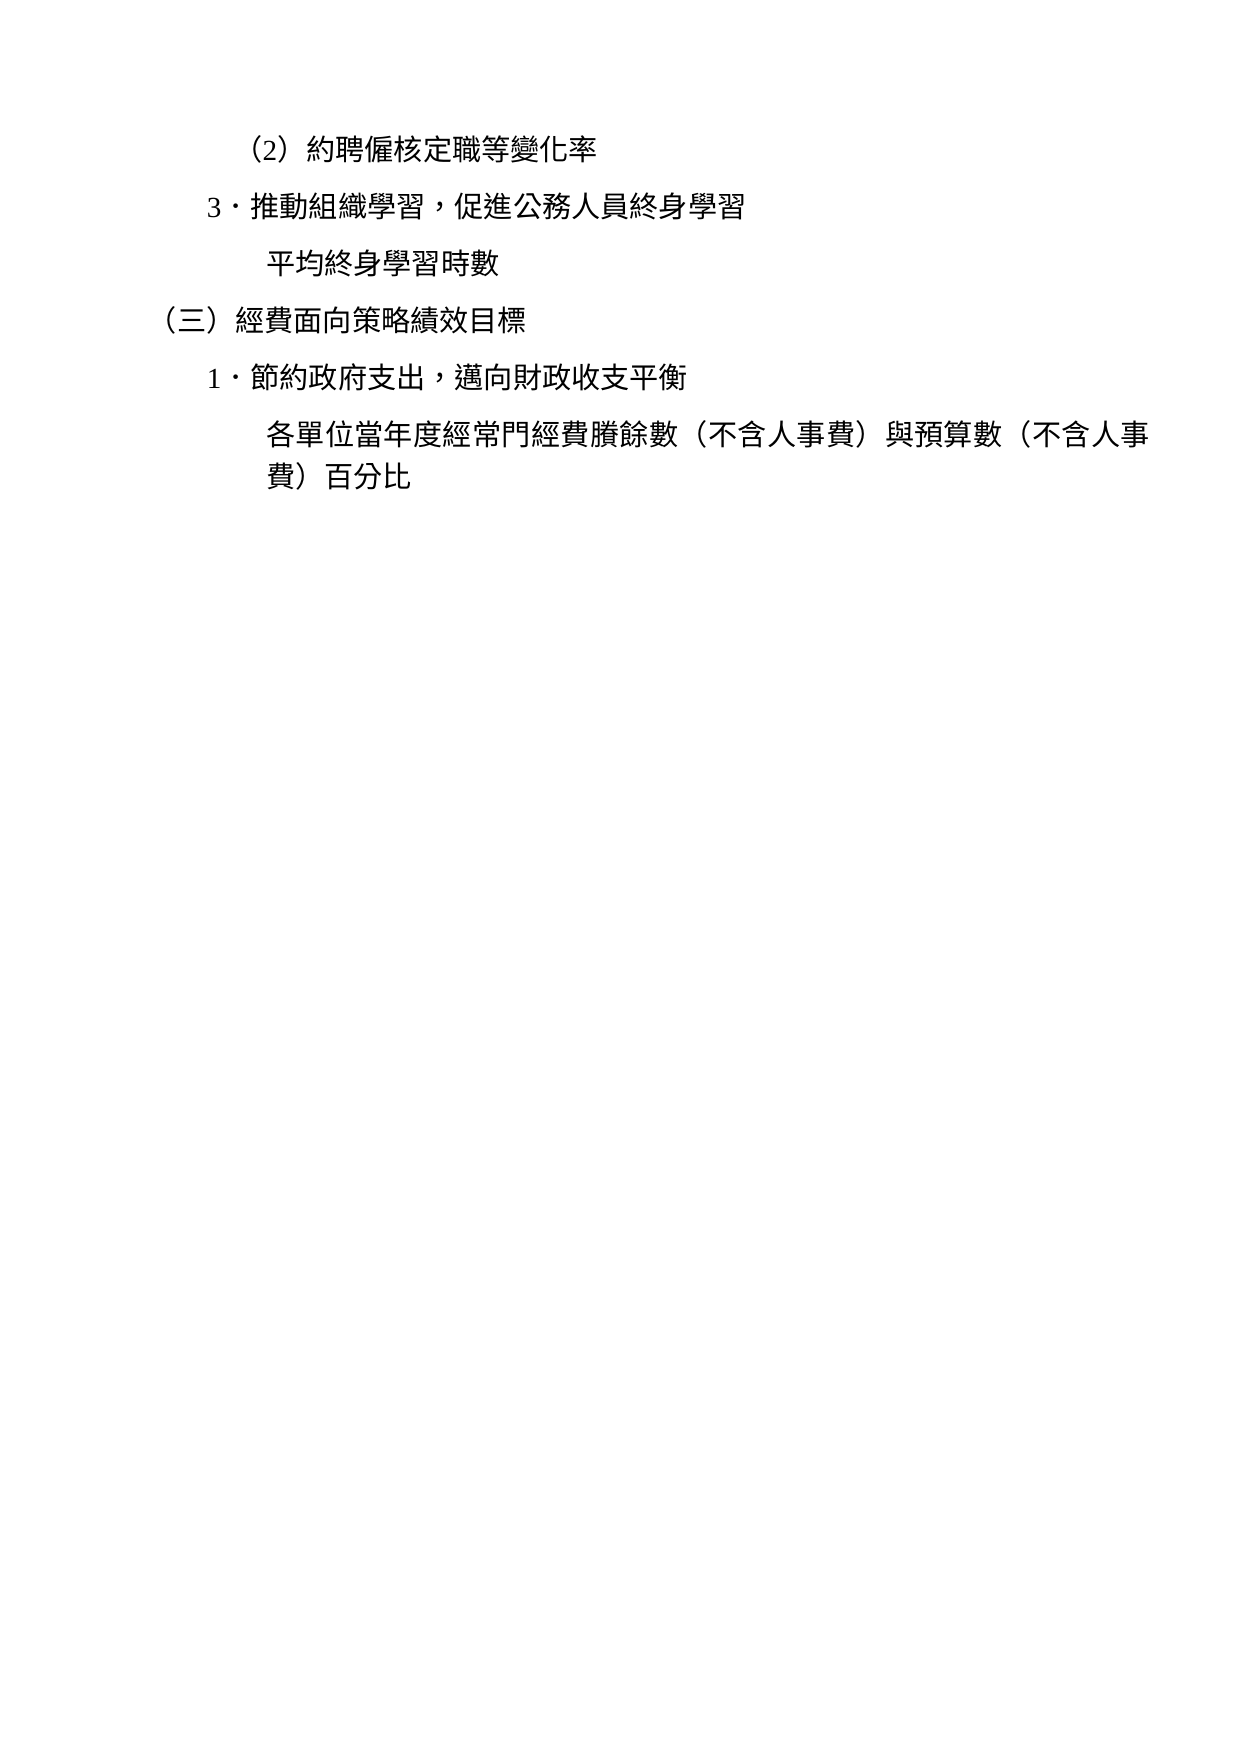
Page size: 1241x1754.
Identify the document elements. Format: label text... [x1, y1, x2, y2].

text （三）經費面向策略績效目標 [148, 298, 1152, 340]
list 節約政府支出，邁向財政收支平衡 [207, 354, 1152, 397]
list 約聘僱核定職等變化率 [233, 127, 1152, 169]
text 各單位當年度經常門經費賸餘數（不含人事費）與預算數（不含人事費）百分比 [266, 411, 1152, 496]
list 推動組織學習，促進公務人員終身學習 [207, 184, 1152, 226]
text 平均終身學習時數 [266, 241, 1152, 283]
